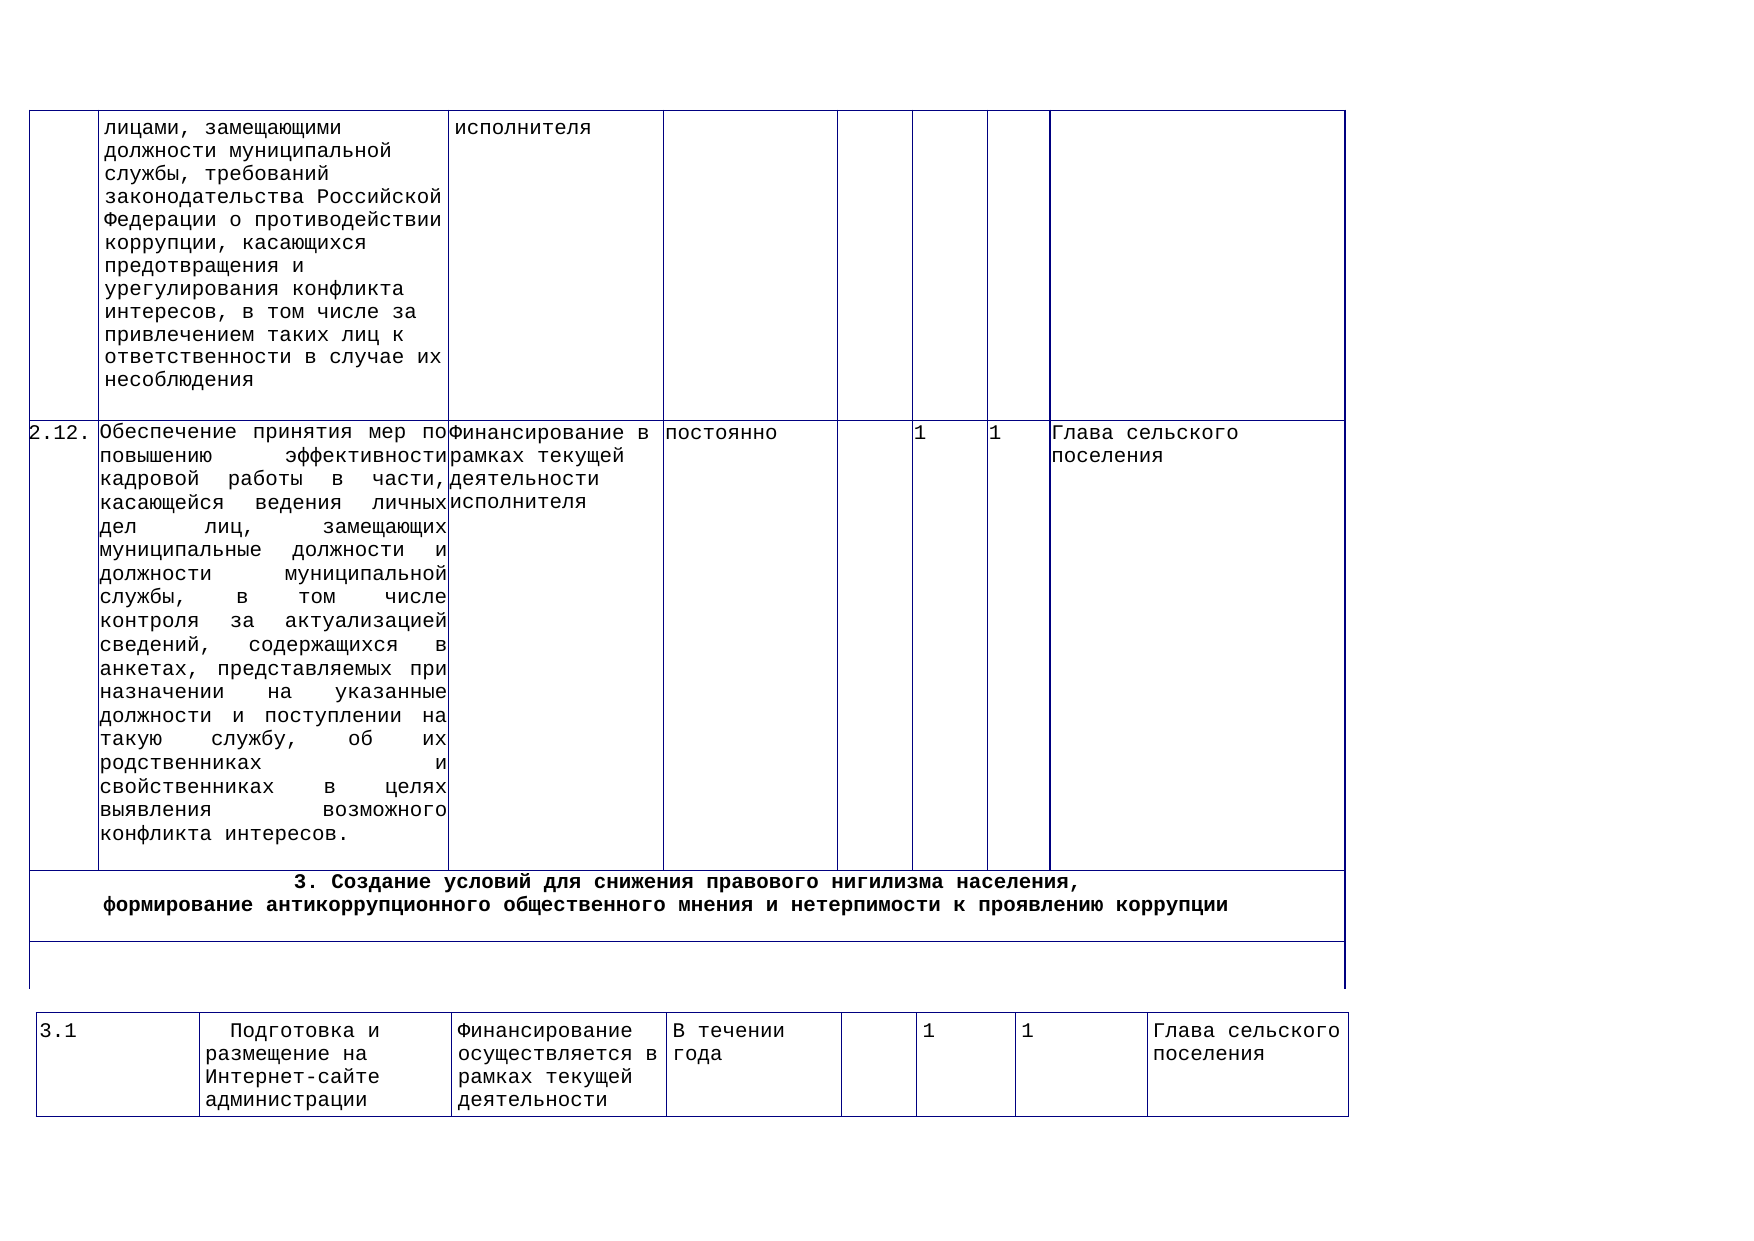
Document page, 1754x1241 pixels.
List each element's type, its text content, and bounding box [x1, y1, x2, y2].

table_cell Глава сельского поселения [1051, 421, 1344, 869]
table_cell [988, 111, 1049, 420]
table_cell постоянно [664, 421, 837, 869]
table_header В течении года [667, 1013, 841, 1116]
table_header Подготовка и размещение на Интернет-сайте администрации [200, 1013, 451, 1116]
table_cell [30, 942, 1344, 989]
table_header 3.1 [37, 1013, 199, 1116]
table_header 1 [1016, 1013, 1147, 1116]
table_header Финансирование осуществляется в рамках текущей деятельности [452, 1013, 666, 1116]
table_cell [913, 111, 987, 420]
table_cell 3. Создание условий для снижения правового нигилизма населения, формирование антикоррупционного общественного мнения и нетерпимости к проявлению коррупции [30, 871, 1344, 918]
table_cell исполнителя [449, 111, 663, 420]
table_cell [30, 111, 98, 420]
table_cell Обеспечение принятия мер по повышению эффективности кадровой работы в части, касающейся ведения личных дел лиц, замещающих муниципальные должности и должности муниципальной службы, в том числе контроля за актуализацией сведений, содержащихся в анкетах, представляемых при назначении на указанные должности и поступлении на такую службу, об их родственниках и свойственниках в целях выявления возможного конфликта интересов. [99, 421, 448, 869]
table_cell [1051, 111, 1344, 420]
table_cell [838, 111, 912, 420]
table_cell 1 [988, 421, 1049, 869]
table_cell 2.12. [30, 421, 98, 869]
table_cell Финансирование в рамках текущей деятельности исполнителя [449, 421, 663, 869]
table_header 1 [917, 1013, 1015, 1116]
table_cell лицами, замещающими должности муниципальной службы, требований законодательства Российской Федерации о противодействии коррупции, касающихся предотвращения и урегулирования конфликта интересов, в том числе за привлечением таких лиц к ответственности в случае их несоблюдения [99, 111, 448, 420]
table_header Глава сельского поселения [1148, 1013, 1348, 1116]
table_cell [664, 111, 837, 420]
table_cell [838, 421, 912, 869]
table_cell [30, 918, 1344, 941]
table_cell 1 [913, 421, 987, 869]
table_header [842, 1013, 916, 1116]
